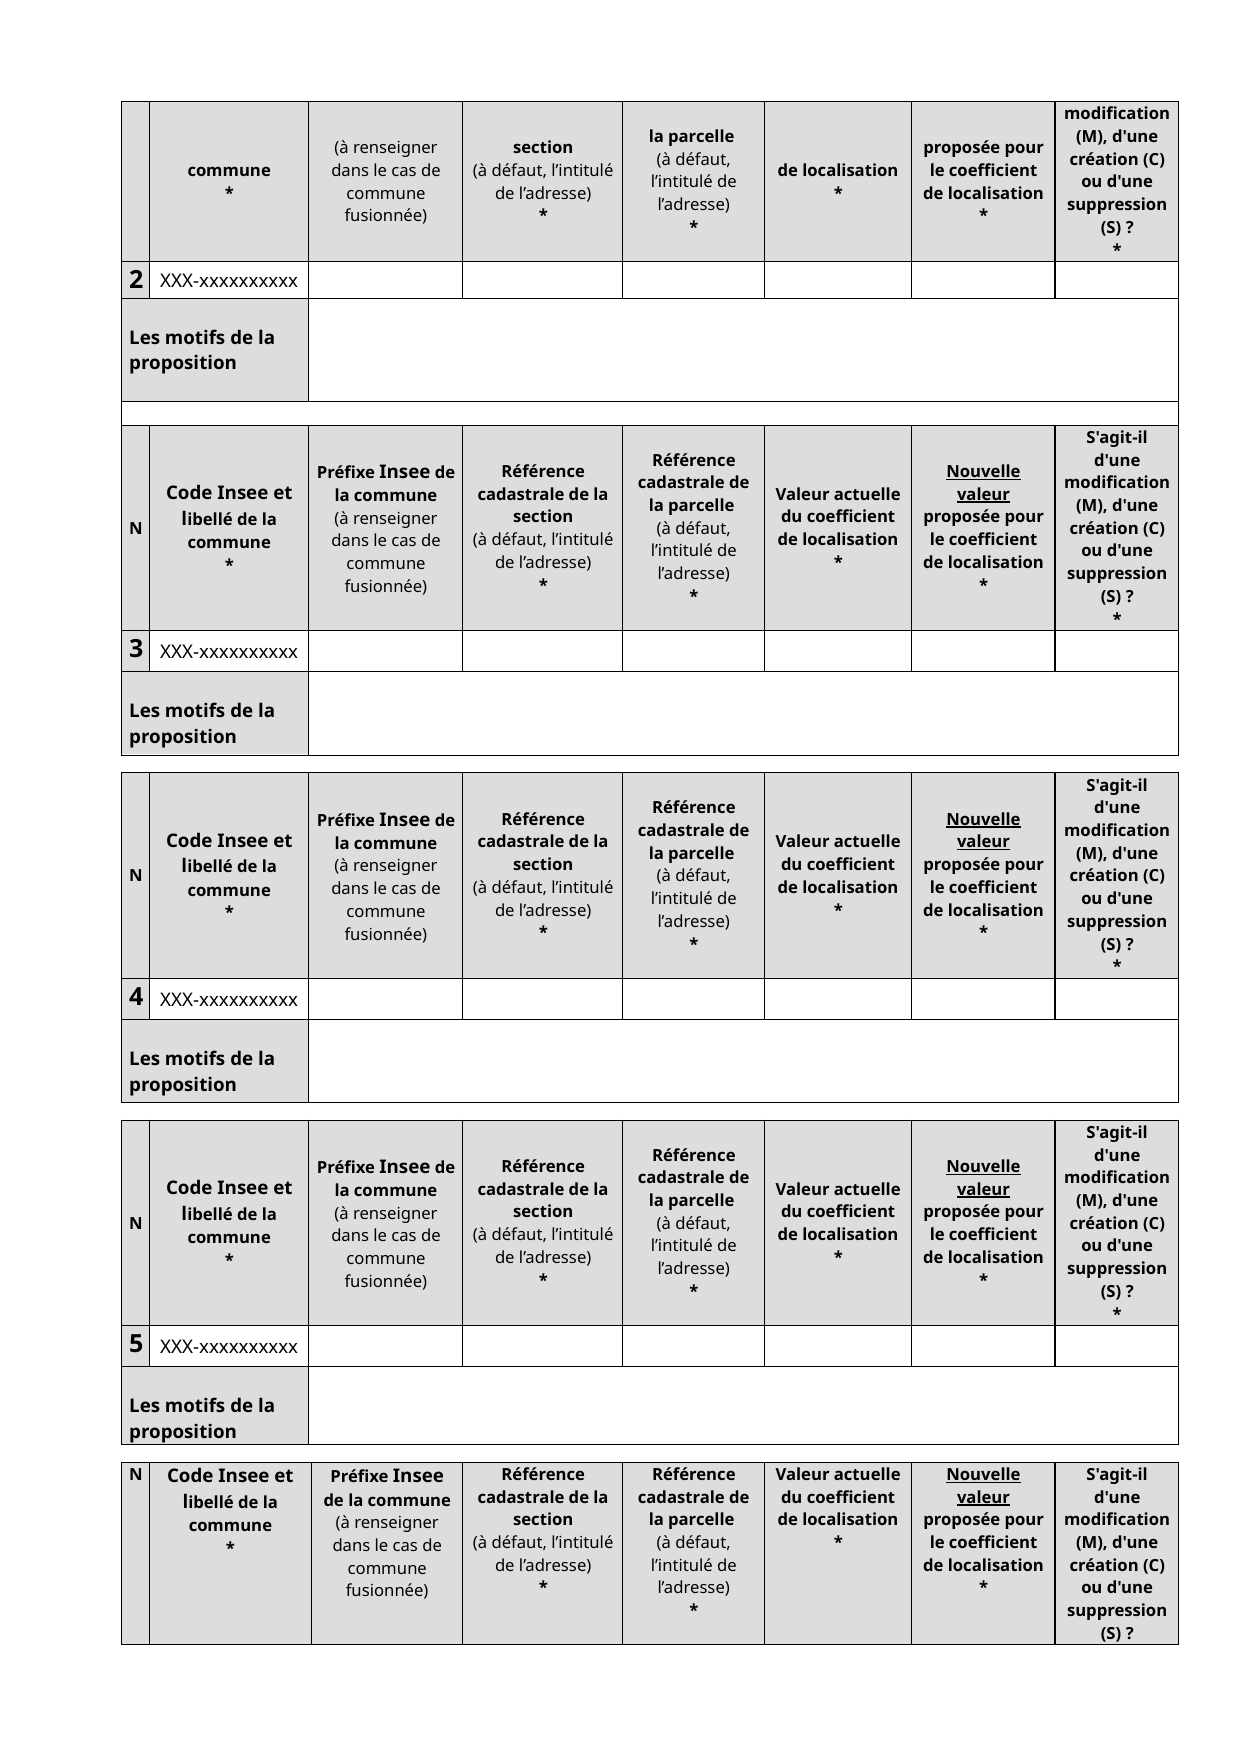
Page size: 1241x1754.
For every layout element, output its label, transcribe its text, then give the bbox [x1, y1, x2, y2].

table_cell [122, 1103, 1179, 1119]
table_cell Valeur actuelle du coefficient de localisation * [765, 1463, 911, 1644]
table_cell XXX-xxxxxxxxxx [150, 1326, 308, 1366]
table_cell Les motifs de la proposition [122, 1020, 308, 1102]
table_cell Référence cadastrale de la section (à défaut, l’intitulé de l’adresse) * [463, 426, 622, 630]
table_cell [463, 1326, 622, 1366]
table_cell la parcelle (à défaut, l’intitulé de l’adresse) * [623, 102, 764, 261]
table_cell [765, 1326, 911, 1366]
table_cell [765, 631, 911, 671]
table_cell Préfixe Insee de la commune (à renseigner dans le cas de commune fusionnée) [309, 773, 462, 978]
table_cell section (à défaut, l’intitulé de l’adresse) * [463, 102, 622, 261]
table_cell modification (M), d'une création (C) ou d'une suppression (S) ? * [1056, 102, 1178, 261]
table_cell [309, 1326, 462, 1366]
table_cell Référence cadastrale de la section (à défaut, l’intitulé de l’adresse) * [463, 1463, 622, 1644]
table_cell [623, 631, 764, 671]
table_cell [463, 979, 622, 1019]
table_cell commune * [150, 102, 308, 261]
table_cell proposée pour le coefficient de localisation * [912, 102, 1054, 261]
table_cell Référence cadastrale de la parcelle (à défaut, l’intitulé de l’adresse) * [623, 426, 764, 630]
table_cell [765, 979, 911, 1019]
table_cell N [122, 1121, 149, 1325]
table_cell [309, 979, 462, 1019]
table_cell [1056, 262, 1178, 298]
table_cell Code Insee et libellé de la commune * [150, 426, 308, 630]
table_cell [122, 102, 149, 261]
table_cell Les motifs de la proposition [122, 299, 308, 401]
table_cell Référence cadastrale de la parcelle (à défaut, l’intitulé de l’adresse) * [623, 1121, 764, 1325]
table_cell Nouvelle valeur proposée pour le coefficient de localisation * [912, 1121, 1054, 1325]
table_cell Code Insee et libellé de la commune * [150, 773, 308, 978]
table_cell XXX-xxxxxxxxxx [150, 979, 308, 1019]
table_cell [122, 1445, 1179, 1462]
table_cell Référence cadastrale de la section (à défaut, l’intitulé de l’adresse) * [463, 1121, 622, 1325]
table_cell Les motifs de la proposition [122, 1367, 308, 1444]
table_cell [309, 1020, 1178, 1102]
table_cell [623, 1326, 764, 1366]
table_cell [623, 262, 764, 298]
table_cell [765, 262, 911, 298]
table_cell [912, 1326, 1054, 1366]
table_cell de localisation * [765, 102, 911, 261]
table_cell 2 [122, 262, 149, 298]
table_cell [309, 299, 1178, 401]
table_cell [122, 756, 1179, 772]
table_cell XXX-xxxxxxxxxx [150, 262, 308, 298]
table_cell [463, 631, 622, 671]
table_cell Préfixe Insee de la commune (à renseigner dans le cas de commune fusionnée) [309, 426, 462, 630]
table_cell [1056, 979, 1178, 1019]
table_cell 3 [122, 631, 149, 671]
table_cell [1056, 1326, 1178, 1366]
table_cell Référence cadastrale de la parcelle (à défaut, l’intitulé de l’adresse) * [623, 1463, 764, 1644]
table_cell Nouvelle valeur proposée pour le coefficient de localisation * [912, 1463, 1054, 1644]
table_cell [309, 1367, 1178, 1444]
table_cell (à renseigner dans le cas de commune fusionnée) [309, 102, 462, 261]
table_cell Préfixe Insee de la commune (à renseigner dans le cas de commune fusionnée) [309, 1121, 462, 1325]
table_cell Nouvelle valeur proposée pour le coefficient de localisation * [912, 426, 1054, 630]
table_cell S'agit-il d'une modification (M), d'une création (C) ou d'une suppression (S) ? * [1056, 426, 1178, 630]
table_cell [912, 979, 1054, 1019]
table_cell [309, 262, 462, 298]
table_cell Valeur actuelle du coefficient de localisation * [765, 426, 911, 630]
table_cell Valeur actuelle du coefficient de localisation * [765, 773, 911, 978]
table_cell Nouvelle valeur proposée pour le coefficient de localisation * [912, 773, 1054, 978]
table_cell XXX-xxxxxxxxxx [150, 631, 308, 671]
table_cell Code Insee et libellé de la commune * [150, 1121, 308, 1325]
table_cell N [122, 773, 149, 978]
table_cell S'agit-il d'une modification (M), d'une création (C) ou d'une suppression (S) ? [1056, 1463, 1178, 1644]
table_cell N [122, 426, 149, 630]
table_cell S'agit-il d'une modification (M), d'une création (C) ou d'une suppression (S) ? * [1056, 1121, 1178, 1325]
table_cell Préfixe Insee de la commune (à renseigner dans le cas de commune fusionnée) [312, 1463, 462, 1644]
table_cell Référence cadastrale de la section (à défaut, l’intitulé de l’adresse) * [463, 773, 622, 978]
table_cell [463, 262, 622, 298]
table_cell Les motifs de la proposition [122, 672, 308, 754]
table_cell Code Insee et libellé de la commune * [150, 1463, 311, 1644]
table_cell [309, 672, 1178, 754]
table_cell [912, 262, 1054, 298]
table_cell [912, 631, 1054, 671]
table_cell [623, 979, 764, 1019]
table_cell Référence cadastrale de la parcelle (à défaut, l’intitulé de l’adresse) * [623, 773, 764, 978]
table_cell S'agit-il d'une modification (M), d'une création (C) ou d'une suppression (S) ? * [1056, 773, 1178, 978]
table_cell [1056, 631, 1178, 671]
table_cell [309, 631, 462, 671]
table_cell 5 [122, 1326, 149, 1366]
table_cell Valeur actuelle du coefficient de localisation * [765, 1121, 911, 1325]
table_cell [122, 402, 1178, 424]
table_cell 4 [122, 979, 149, 1019]
table_cell N [122, 1463, 149, 1644]
